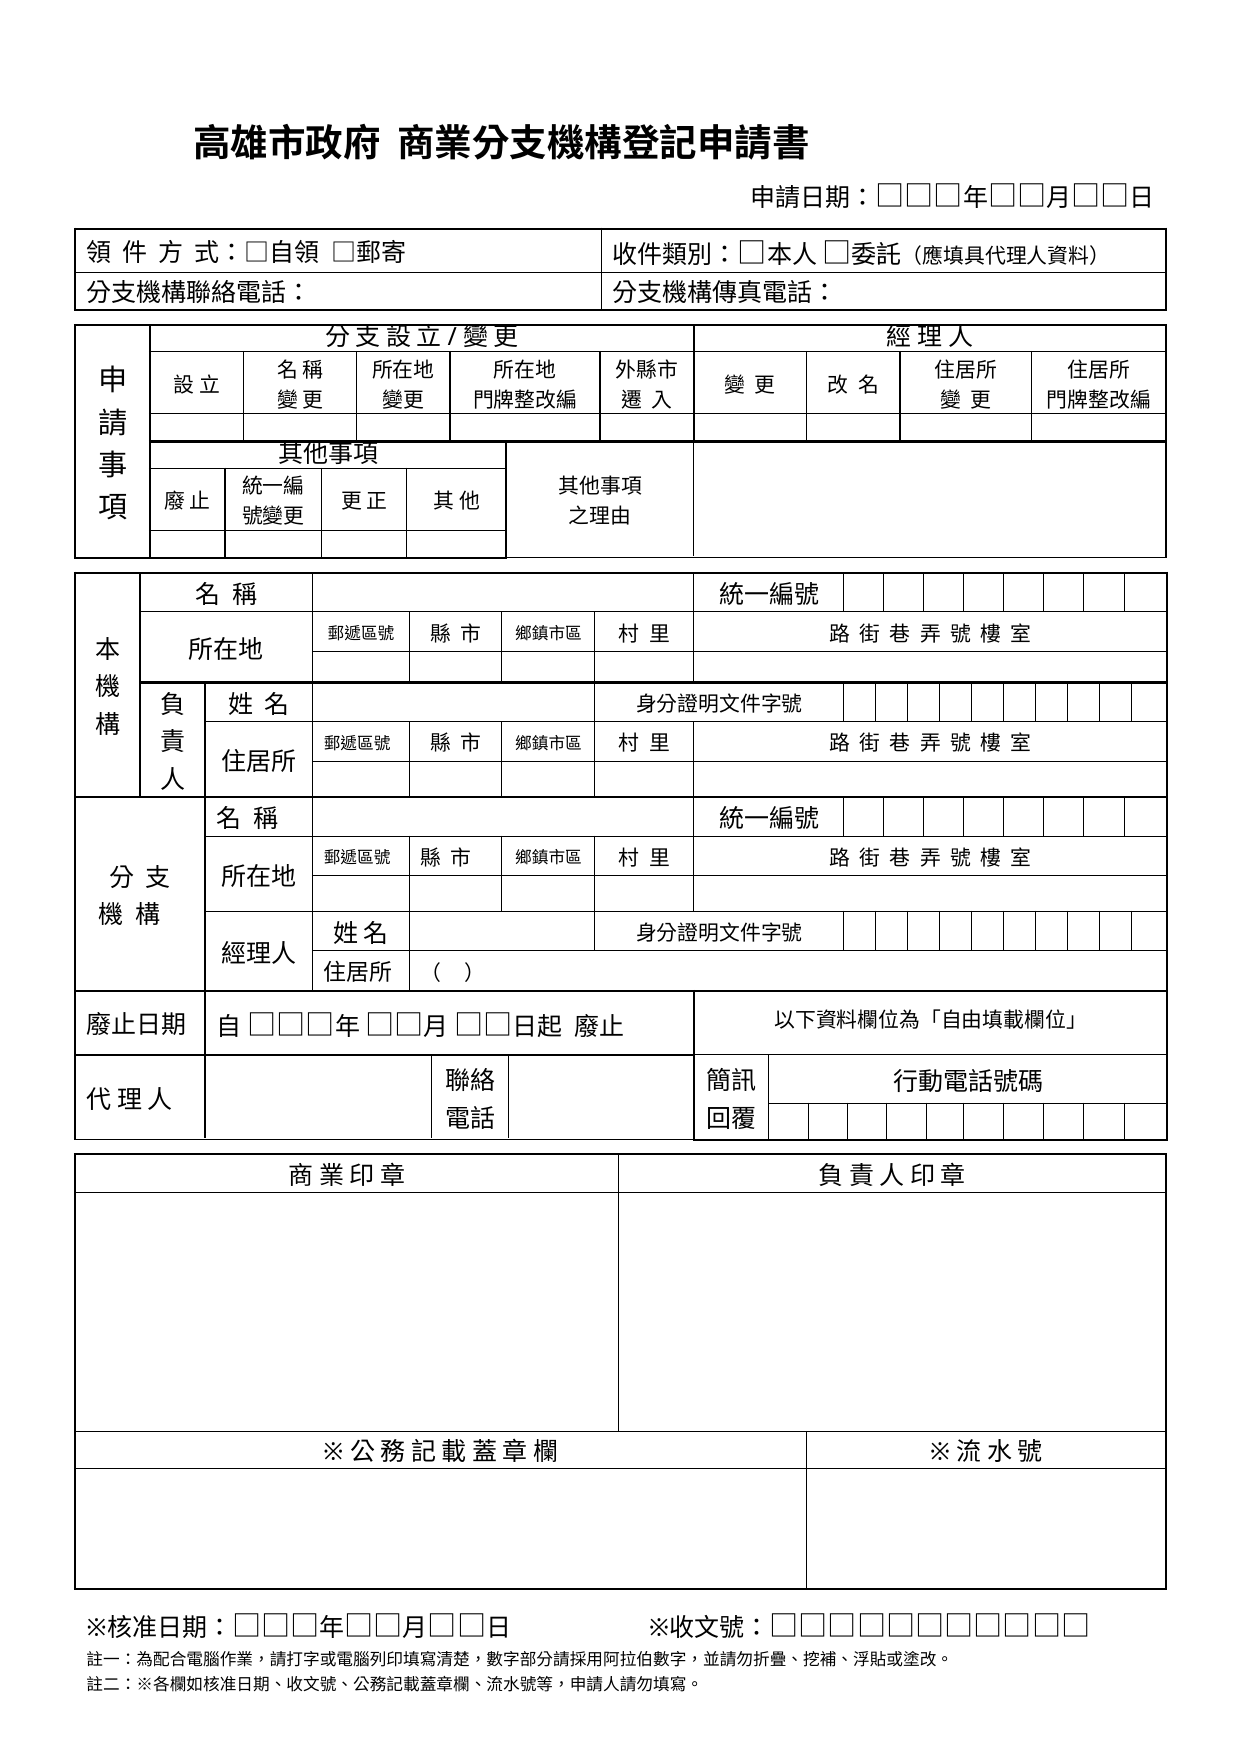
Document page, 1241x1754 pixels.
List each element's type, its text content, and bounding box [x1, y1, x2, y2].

table_cell [601, 414, 693, 440]
table_cell [410, 652, 501, 681]
table_cell （ ） [410, 951, 1166, 990]
table_cell ※ 公 務 記 載 蓋 章 欄 [76, 1432, 806, 1468]
table_cell [848, 1104, 886, 1139]
table_cell [502, 762, 594, 796]
table_cell 外縣市遷 入 [601, 352, 693, 413]
table_cell 所在地 [206, 837, 312, 911]
table_cell [1084, 798, 1124, 836]
table_cell [151, 414, 243, 440]
table_cell [908, 684, 939, 721]
table_cell [595, 652, 693, 681]
table_cell [901, 414, 1031, 440]
table_cell [695, 414, 806, 440]
table_cell [1100, 684, 1131, 721]
table_cell [322, 531, 406, 557]
table_cell [1044, 1104, 1083, 1139]
table_cell [1125, 798, 1166, 836]
table_header [884, 574, 923, 611]
table_cell 其 他 [407, 469, 505, 530]
table_cell 代 理 人 [76, 1056, 205, 1139]
table_cell 所在地 [141, 612, 312, 681]
table_cell [595, 762, 693, 796]
table_cell 姓 名 [313, 912, 409, 950]
table_cell [75, 215, 382, 227]
table_cell [940, 684, 971, 721]
table_cell [1100, 912, 1131, 950]
table_cell 分 支 機 構 [76, 798, 204, 990]
table_cell 縣 市 [410, 837, 501, 875]
table_cell 所在地變更 [357, 352, 449, 413]
table_header [313, 574, 693, 611]
table_cell 郵遞區號 [313, 837, 409, 875]
table_cell [694, 876, 1166, 911]
table_cell [1004, 798, 1043, 836]
table_cell [410, 762, 501, 796]
table_cell [313, 876, 409, 911]
table_cell [313, 798, 693, 836]
table_cell [76, 1193, 618, 1431]
table_cell [876, 684, 907, 721]
table_cell 廢止日期 [76, 992, 204, 1054]
table_cell 住居所 變 更 [901, 352, 1031, 413]
table_cell 村 里 [595, 612, 693, 651]
table_cell 鄉鎮市區 [502, 837, 594, 875]
table_cell 聯絡 電話 [431, 1056, 508, 1139]
table_cell [226, 531, 321, 557]
table_cell [410, 876, 501, 911]
table_cell [619, 1193, 1165, 1431]
table_cell 分支機構傳真電話： [602, 273, 1165, 309]
table_cell [313, 652, 409, 681]
table_header ※收文號：□□□□□□□□□□□ [638, 1603, 1162, 1645]
table_cell [508, 1056, 693, 1139]
table_cell [151, 531, 224, 557]
table_header 經 理 人 [695, 326, 1165, 351]
table_cell 變 更 [695, 352, 806, 413]
table_cell 行動電話號碼 [769, 1055, 1166, 1102]
table_cell [1084, 1104, 1124, 1139]
table_cell [407, 531, 505, 557]
table_cell 廢 止 [151, 469, 224, 530]
table_cell [502, 876, 594, 911]
table_cell 住居所 [313, 951, 409, 990]
table_cell [807, 414, 899, 440]
table_cell 所在地 門牌整改編 [451, 352, 599, 413]
table_cell [410, 912, 594, 950]
table_header 申請 事項 [76, 326, 149, 557]
table_cell 路 街 巷 弄 號 樓 室 [694, 722, 1166, 761]
table_cell [964, 798, 1003, 836]
table_cell 住居所 門牌整改編 [1032, 352, 1165, 413]
table_cell [844, 798, 883, 836]
table_cell 以下資料欄位為「自由填載欄位」 [695, 992, 1166, 1054]
table_header 商 業 印 章 [76, 1155, 618, 1192]
table_cell [244, 414, 356, 440]
table_cell [1004, 912, 1035, 950]
table_cell [601, 215, 1166, 227]
table_cell 郵遞區號 [313, 722, 409, 761]
table_cell [887, 1104, 926, 1139]
table_header [996, 113, 1166, 168]
table_cell ※ 流 水 號 [807, 1432, 1165, 1468]
table_cell [694, 652, 1166, 681]
table_cell 身分證明文件字號 [595, 912, 843, 950]
table_cell 名 稱 變 更 [244, 352, 356, 413]
table_cell 路 街 巷 弄 號 樓 室 [694, 612, 1166, 651]
table_header [964, 574, 1003, 611]
table_cell [964, 1104, 1003, 1139]
table_cell [924, 798, 963, 836]
table_cell 設 立 [151, 352, 243, 413]
table_cell [694, 762, 1166, 796]
table_cell [1044, 798, 1083, 836]
table_header [1044, 574, 1083, 611]
table_cell [844, 912, 875, 950]
table_header [1084, 574, 1124, 611]
table_cell 村 里 [595, 722, 693, 761]
table_cell [451, 414, 599, 440]
table_cell [1036, 684, 1067, 721]
table_cell [1125, 1104, 1166, 1139]
table_cell 其他事項 之理由 [507, 443, 694, 557]
table_header [924, 574, 963, 611]
table_cell 郵遞區號 [313, 612, 409, 651]
table_cell [1068, 684, 1099, 721]
table_cell 申請日期：□□□年□□月□□日 [75, 168, 1166, 215]
table_cell [205, 1056, 431, 1139]
table_cell 註一：為配合電腦作業，請打字或電腦列印填寫清楚，數字部分請採用阿拉伯數字，並請勿折疊、挖補、浮貼或塗改。 註二：※各欄如核准日期、收文號、公務記載蓋章欄、流水號等，申請人請勿填寫。 [75, 1645, 1162, 1695]
table_header 高雄市政府 商業分支機構登記申請書 [75, 113, 996, 168]
table_cell 姓 名 [206, 684, 312, 721]
table_cell 簡訊回覆 [695, 1055, 768, 1139]
table_cell 改 名 [807, 352, 899, 413]
table_cell [595, 876, 693, 911]
table_cell 更 正 [322, 469, 406, 530]
table_cell [694, 443, 1165, 557]
table_cell 村 里 [595, 837, 693, 875]
table_cell [1032, 414, 1165, 440]
table_cell [884, 798, 923, 836]
table_cell [1068, 912, 1099, 950]
table_cell 縣 市 [410, 722, 501, 761]
table_cell 身分證明文件字號 [595, 684, 843, 721]
table_cell [908, 912, 939, 950]
table_header ※核准日期：□□□年□□月□□日 [75, 1603, 637, 1645]
table_cell 經理人 [206, 912, 312, 990]
table_cell [313, 762, 409, 796]
table_cell 收件類別：□本人 □委託（應填具代理人資料） [602, 230, 1165, 272]
table_header [1004, 574, 1043, 611]
table_cell 鄉鎮市區 [502, 612, 594, 651]
table_header 本 機 構 [76, 574, 139, 796]
table_cell 縣 市 [410, 612, 501, 651]
table_header [1125, 574, 1166, 611]
table_cell [769, 1104, 808, 1139]
table_cell [1004, 684, 1035, 721]
table_cell [844, 684, 875, 721]
table_cell [1004, 1104, 1043, 1139]
table_cell 統一編號 [694, 798, 843, 836]
table_cell [1132, 912, 1166, 950]
table_cell [972, 912, 1003, 950]
table_header 統一編號 [694, 574, 843, 611]
table_cell [1036, 912, 1067, 950]
table_cell 自 □□□年 □□月 □□日起 廢止 [206, 992, 693, 1054]
table_cell 鄉鎮市區 [502, 722, 594, 761]
table_cell 名 稱 [206, 798, 312, 836]
table_cell [927, 1104, 963, 1139]
table_cell [876, 912, 907, 950]
table_header 負 責 人 印 章 [619, 1155, 1165, 1192]
table_cell [382, 215, 601, 227]
table_cell 統一編號變更 [226, 469, 321, 530]
table_cell [1132, 684, 1166, 721]
table_cell 領 件 方 式：□自領 □郵寄 [76, 230, 601, 272]
table_header 名 稱 [141, 574, 312, 611]
table_cell [972, 684, 1003, 721]
table_cell [940, 912, 971, 950]
table_cell [807, 1469, 1165, 1588]
table_cell [76, 1469, 806, 1588]
table_cell [809, 1104, 847, 1139]
table_cell 路 街 巷 弄 號 樓 室 [694, 837, 1166, 875]
table_cell 其他事項 [151, 443, 505, 467]
table_cell 住居所 [206, 722, 312, 796]
table_cell 負 責 人 [141, 684, 204, 796]
table_header 分 支 設 立 / 變 更 [151, 326, 693, 351]
table_cell 分支機構聯絡電話： [76, 273, 601, 309]
table_cell [502, 652, 594, 681]
table_cell [357, 414, 449, 440]
table_cell [313, 684, 594, 721]
table_header [844, 574, 883, 611]
